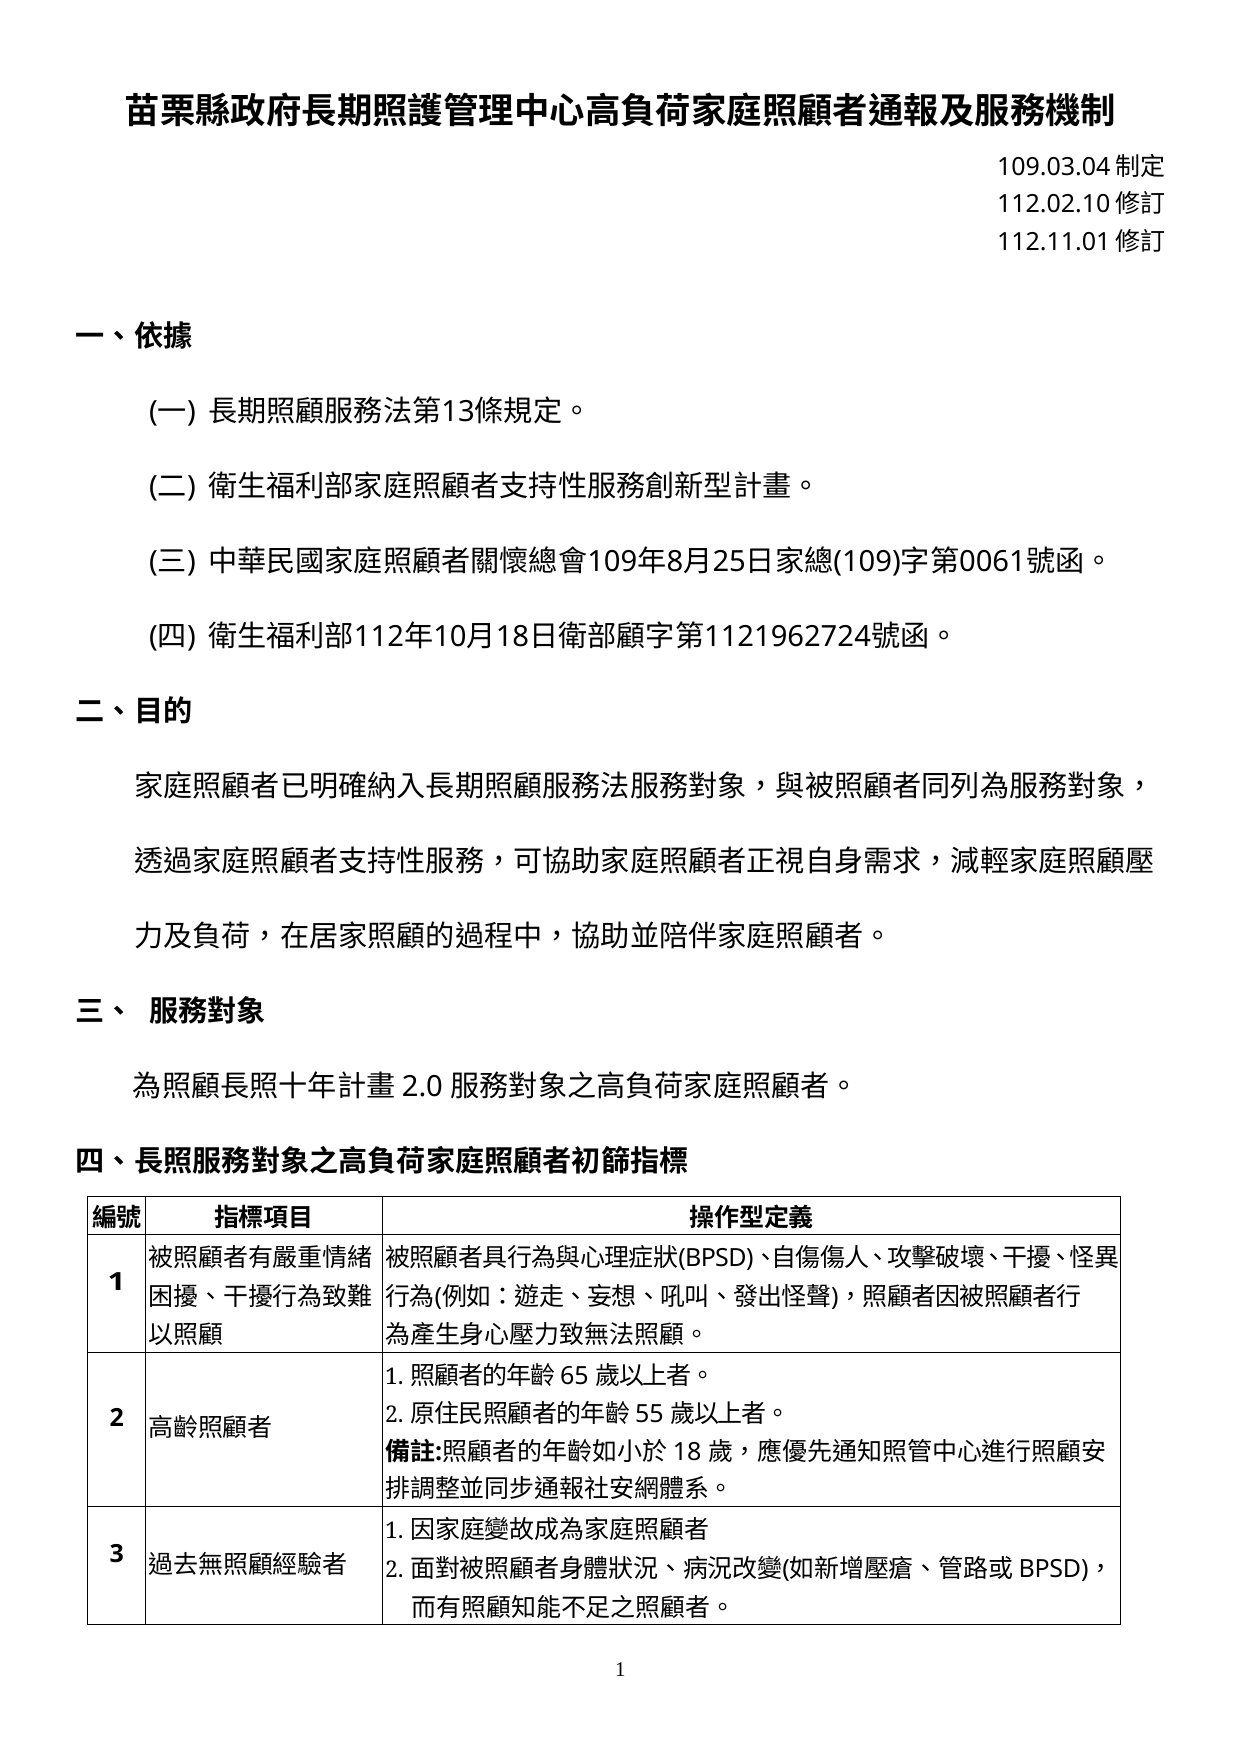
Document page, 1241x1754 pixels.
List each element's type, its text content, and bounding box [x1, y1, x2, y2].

table_cell 被照顧者具行為與心理症狀(BPSD)、自傷傷人、攻擊破壞、干擾、怪異行為(例如：遊走、妄想、吼叫、發出怪聲)，照顧者因被照顧者行 為產生身心壓力致無法照顧。 [383, 1235, 1120, 1352]
table_cell 因家庭變故成為家庭照顧者 面對被照顧者身體狀況、病況改變(如新增壓瘡、管路或 BPSD)， 而有照顧知能不足之照顧者。 [383, 1507, 1120, 1624]
text 112.11.01修訂 [75, 221, 1165, 258]
text 苗栗縣政府長期照護管理中心高負荷家庭照顧者通報及服務機制 [75, 71, 1165, 146]
text 為照顧長照十年計畫 2.0 服務對象之高負荷家庭照顧者。 [125, 1046, 1165, 1121]
list 衛生福利部家庭照顧者支持性服務創新型計畫。 [149, 446, 1165, 521]
list 中華民國家庭照顧者關懷總會109年8月25日家總(109)字第0061號函。 [149, 521, 1165, 596]
text 109.03.04制定 [75, 146, 1165, 183]
list 長照服務對象之高負荷家庭照顧者初篩指標 [75, 1121, 1165, 1196]
list 目的 [75, 671, 1165, 746]
list 服務對象 [75, 971, 1165, 1046]
table_header 操作型定義 [383, 1197, 1120, 1234]
table_cell 3 [88, 1507, 145, 1624]
table_header 指標項目 [146, 1197, 382, 1234]
table_header 編號 [88, 1197, 145, 1234]
list 長期照顧服務法第13條規定。 [149, 371, 1165, 446]
table_cell 被照顧者有嚴重情緒困擾、干擾行為致難 以照顧 [146, 1235, 382, 1352]
list 衛生福利部112年10月18日衛部顧字第1121962724號函。 [149, 596, 1165, 671]
table_cell 高齡照顧者 [146, 1353, 382, 1506]
table_cell 1 [88, 1235, 145, 1352]
list 依據 [75, 296, 1165, 371]
text 112.02.10修訂 [75, 183, 1165, 221]
table_cell 2 [88, 1353, 145, 1506]
text 家庭照顧者已明確納入長期照顧服務法服務對象，與被照顧者同列為服務對象，透過家庭照顧者支持性服務，可協助家庭照顧者正視自身需求，減輕家庭照顧壓力及負荷，在居家照顧的過程中，協助並陪伴家庭照顧者。 [134, 746, 1165, 971]
table_cell 過去無照顧經驗者 [146, 1507, 382, 1624]
table_cell 照顧者的年齡 65 歲以上者。 原住民照顧者的年齡 55 歲以上者。 備註:照顧者的年齡如小於 18 歲，應優先通知照管中心進行照顧安 排調整並同步通報社安網體系。 [383, 1353, 1120, 1506]
